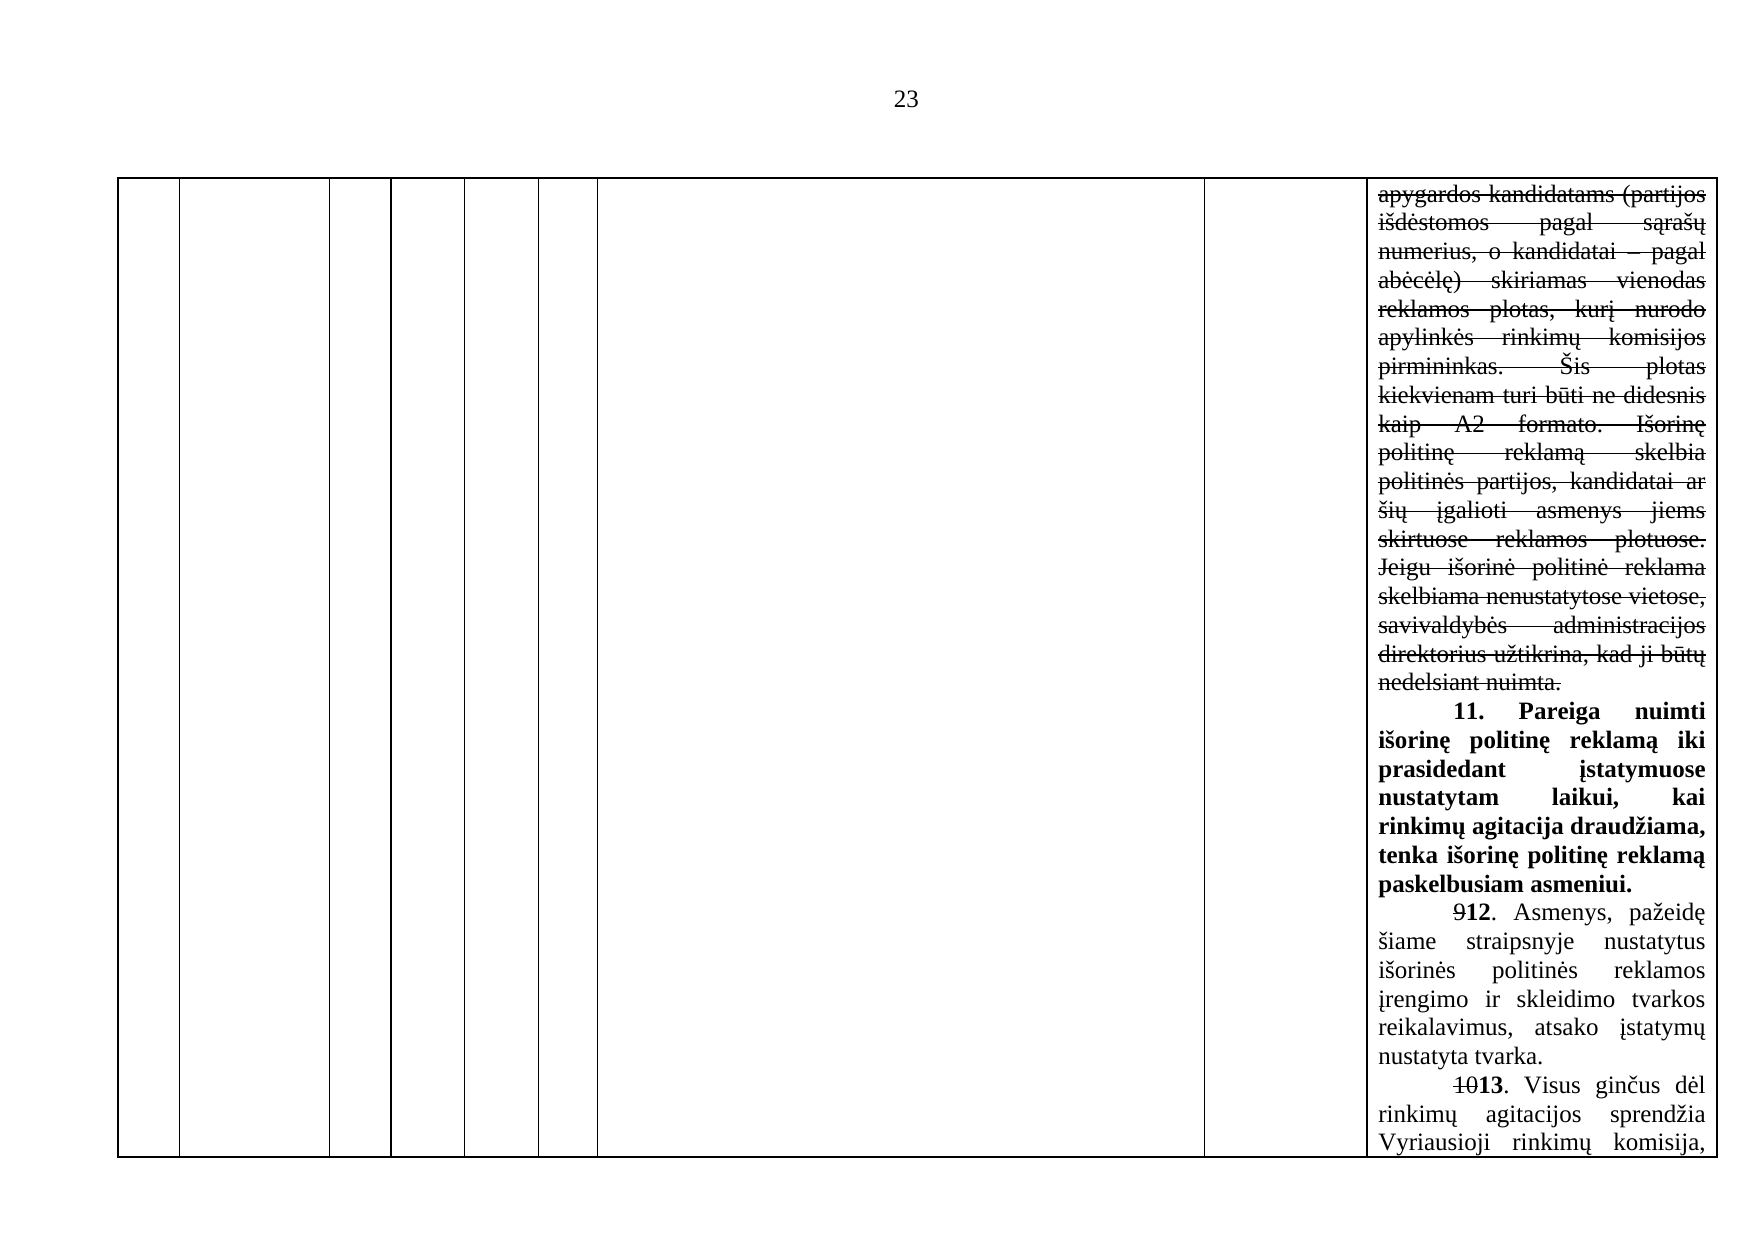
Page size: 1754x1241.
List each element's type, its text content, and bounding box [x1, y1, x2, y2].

table_cell [330, 179, 390, 1156]
table_cell [119, 179, 179, 1156]
table_cell apygardos kandidatams (partijos išdėstomos pagal sąrašų numerius, o kandidatai – pagal abėcėlę) skiriamas vienodas reklamos plotas, kurį nurodo apylinkės rinkimų komisijos pirmininkas. Šis plotas kiekvienam turi būti ne didesnis kaip A2 formato. Išorinę politinę reklamą skelbia politinės partijos, kandidatai ar šių įgalioti asmenys jiems skirtuose reklamos plotuose. Jeigu išorinė politinė reklama skelbiama nenustatytose vietose, savivaldybės administracijos direktorius užtikrina, kad ji būtų nedelsiant nuimta. 11. Pareiga nuimti išorinę politinę reklamą iki prasidedant įstatymuose nustatytam laikui, kai rinkimų agitacija draudžiama, tenka išorinę politinę reklamą paskelbusiam asmeniui. 912. Asmenys, pažeidę šiame straipsnyje nustatytus išorinės politinės reklamos įrengimo ir skleidimo tvarkos reikalavimus, atsako įstatymų nustatyta tvarka. 1013. Visus ginčus dėl rinkimų agitacijos sprendžia Vyriausioji rinkimų komisija, [1368, 179, 1716, 1156]
table_cell [465, 179, 538, 1156]
table_cell [598, 179, 1204, 1156]
table_cell [1205, 179, 1366, 1156]
table_cell [180, 179, 329, 1156]
table_cell [539, 179, 597, 1156]
table_cell [392, 179, 464, 1156]
